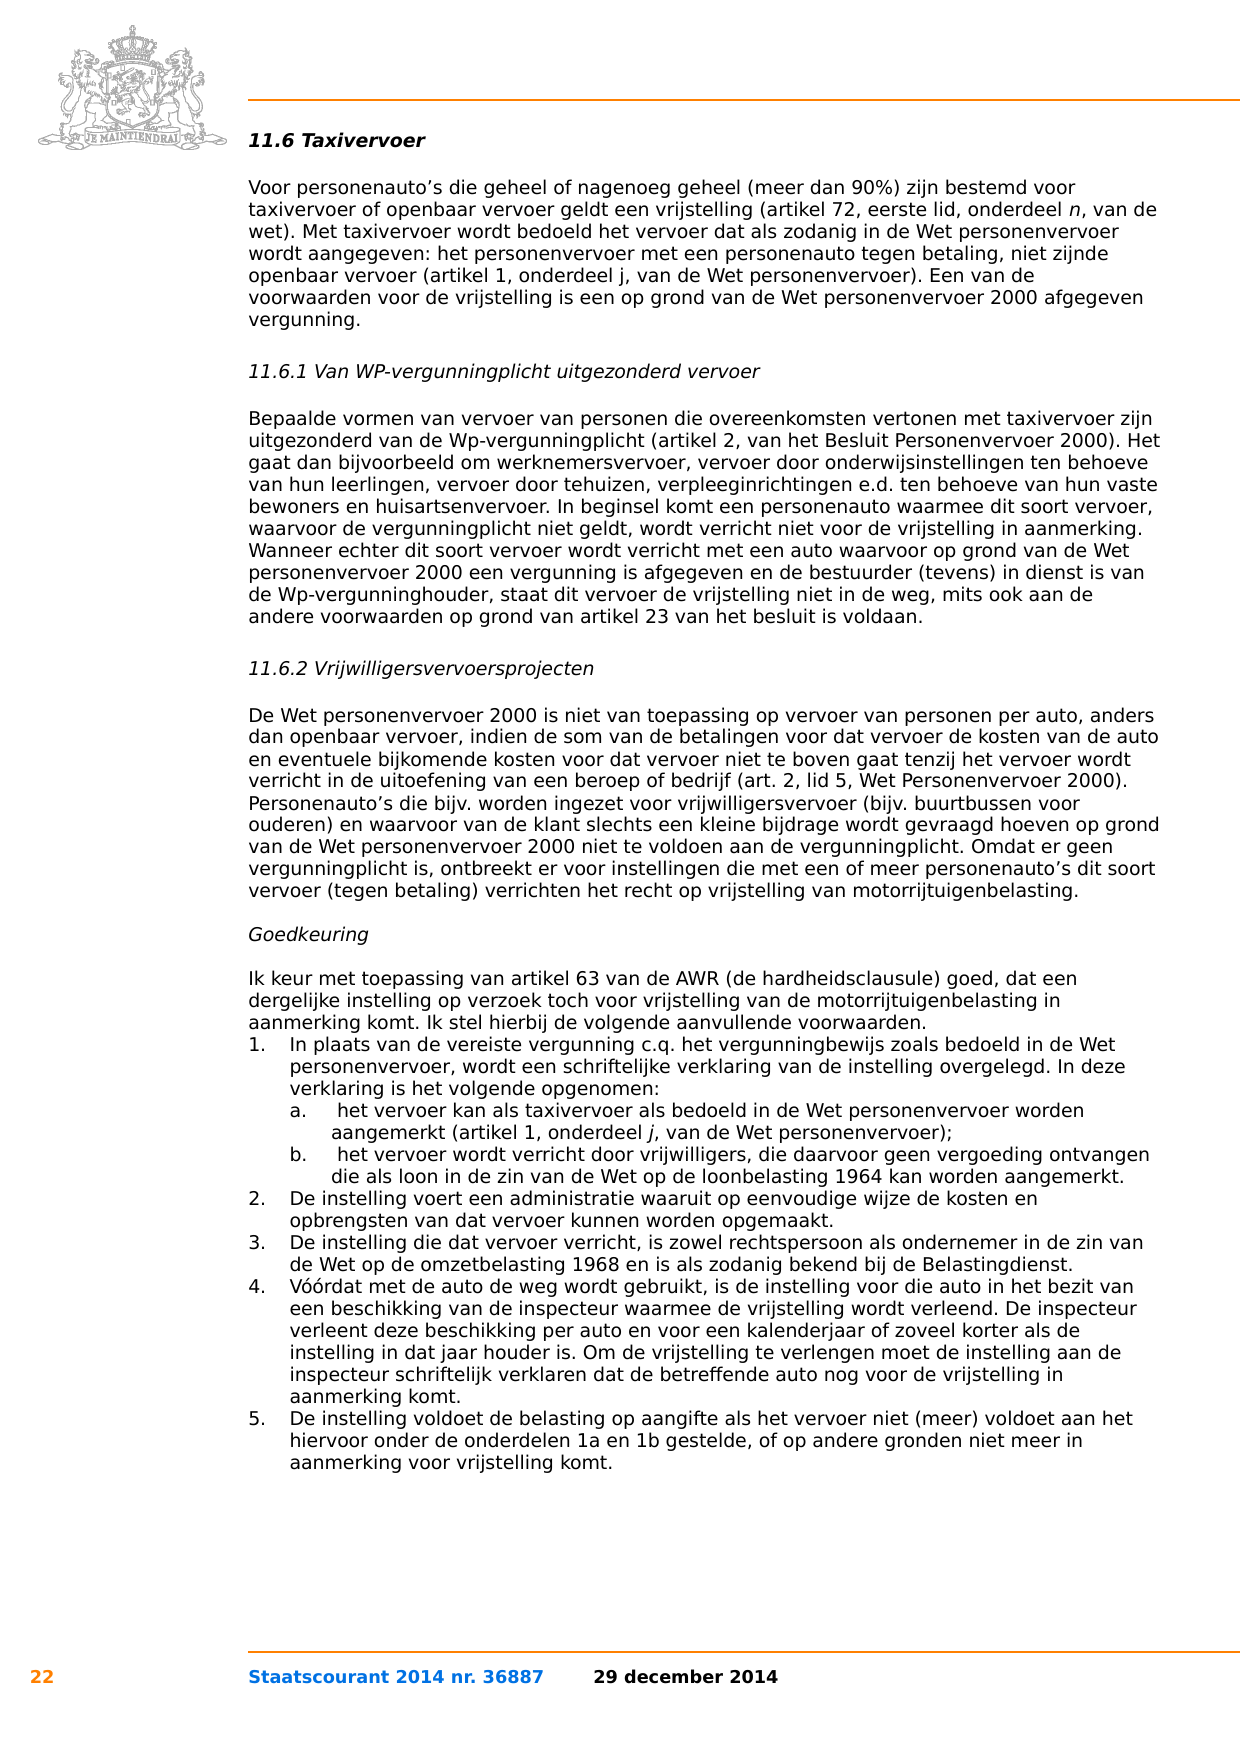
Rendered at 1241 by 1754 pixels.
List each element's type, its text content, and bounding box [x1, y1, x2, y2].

text 1. In plaats van de vereiste vergunning c.q. het vergunningbewijs zoals bedoeld in de Wet personenvervoer, wordt een schriftelijke verklaring van de instelling overgelegd. In deze verklaring is het volgende opgenomen: [248, 1034, 1163, 1100]
text 2. De instelling voert een administratie waaruit op eenvoudige wijze de kosten en opbrengsten van dat vervoer kunnen worden opgemaakt. [248, 1188, 1163, 1232]
picture [38, 25, 227, 150]
text a. het vervoer kan als taxivervoer als bedoeld in de Wet personenvervoer worden aangemerkt (artikel 1, onderdeel j, van de Wet personenvervoer); [289, 1100, 1163, 1144]
text b. het vervoer wordt verricht door vrijwilligers, die daarvoor geen vergoeding ontvangen die als loon in de zin van de Wet op de loonbelasting 1964 kan worden aangemerkt. [289, 1144, 1163, 1188]
text Voor personenauto’s die geheel of nagenoeg geheel (meer dan 90%) zijn bestemd voor taxivervoer of openbaar vervoer geldt een vrijstelling (artikel 72, eerste lid, onderdeel n, van de wet). Met taxivervoer wordt bedoeld het vervoer dat als zodanig in de Wet personenvervoer wordt aangegeven: het personenvervoer met een personenauto tegen betaling, niet zijnde openbaar vervoer (artikel 1, onderdeel j, van de Wet personenvervoer). Een van de voorwaarden voor de vrijstelling is een op grond van de Wet personenvervoer 2000 afgegeven vergunning. [248, 177, 1163, 331]
text 3. De instelling die dat vervoer verricht, is zowel rechtspersoon als ondernemer in de zin van de Wet op de omzetbelasting 1968 en is als zodanig bekend bij de Belastingdienst. [248, 1232, 1163, 1276]
text Bepaalde vormen van vervoer van personen die overeenkomsten vertonen met taxivervoer zijn uitgezonderd van de Wp-vergunningplicht (artikel 2, van het Besluit Personenvervoer 2000). Het gaat dan bijvoorbeeld om werknemersvervoer, vervoer door onderwijsinstellingen ten behoeve van hun leerlingen, vervoer door tehuizen, verpleeginrichtingen e.d. ten behoeve van hun vaste bewoners en huisartsenvervoer. In beginsel komt een personenauto waarmee dit soort vervoer, waarvoor de vergunningplicht niet geldt, wordt verricht niet voor de vrijstelling in aanmerking. Wanneer echter dit soort vervoer wordt verricht met een auto waarvoor op grond van de Wet personenvervoer 2000 een vergunning is afgegeven en de bestuurder (tevens) in dienst is van de Wp-vergunninghouder, staat dit vervoer de vrijstelling niet in de weg, mits ook aan de andere voorwaarden op grond van artikel 23 van het besluit is voldaan. [248, 408, 1163, 627]
subtitle 11.6.2 Vrijwilligersvervoersprojecten [248, 657, 1163, 679]
text 5. De instelling voldoet de belasting op aangifte als het vervoer niet (meer) voldoet aan het hiervoor onder de onderdelen 1a en 1b gestelde, of op andere gronden niet meer in aanmerking voor vrijstelling komt. [248, 1408, 1163, 1473]
text De Wet personenvervoer 2000 is niet van toepassing op vervoer van personen per auto, anders dan openbaar vervoer, indien de som van de betalingen voor dat vervoer de kosten van de auto en eventuele bijkomende kosten voor dat vervoer niet te boven gaat tenzij het vervoer wordt verricht in de uitoefening van een beroep of bedrijf (art. 2, lid 5, Wet Personenvervoer 2000). Personenauto’s die bijv. worden ingezet voor vrijwilligersvervoer (bijv. buurtbussen voor ouderen) en waarvoor van de klant slechts een kleine bijdrage wordt gevraagd hoeven op grond van de Wet personenvervoer 2000 niet te voldoen aan de vergunningplicht. Omdat er geen vergunningplicht is, ontbreekt er voor instellingen die met een of meer personenauto’s dit soort vervoer (tegen betaling) verrichten het recht op vrijstelling van motorrijtuigenbelasting. [248, 704, 1163, 902]
subtitle 11.6.1 Van WP-vergunningplicht uitgezonderd vervoer [248, 361, 1163, 383]
text Ik keur met toepassing van artikel 63 van de AWR (de hardheidsclausule) goed, dat een dergelijke instelling op verzoek toch voor vrijstelling van de motorrijtuigenbelasting in aanmerking komt. Ik stel hierbij de volgende aanvullende voorwaarden. [248, 968, 1163, 1034]
text 4. Vóórdat met de auto de weg wordt gebruikt, is de instelling voor die auto in het bezit van een beschikking van de inspecteur waarmee de vrijstelling wordt verleend. De inspecteur verleent deze beschikking per auto en voor een kalenderjaar of zoveel korter als de instelling in dat jaar houder is. Om de vrijstelling te verlengen moet de instelling aan de inspecteur schriftelijk verklaren dat de betreffende auto nog voor de vrijstelling in aanmerking komt. [248, 1276, 1163, 1408]
subtitle 11.6 Taxivervoer [248, 130, 1163, 152]
subtitle Goedkeuring [248, 924, 1163, 946]
